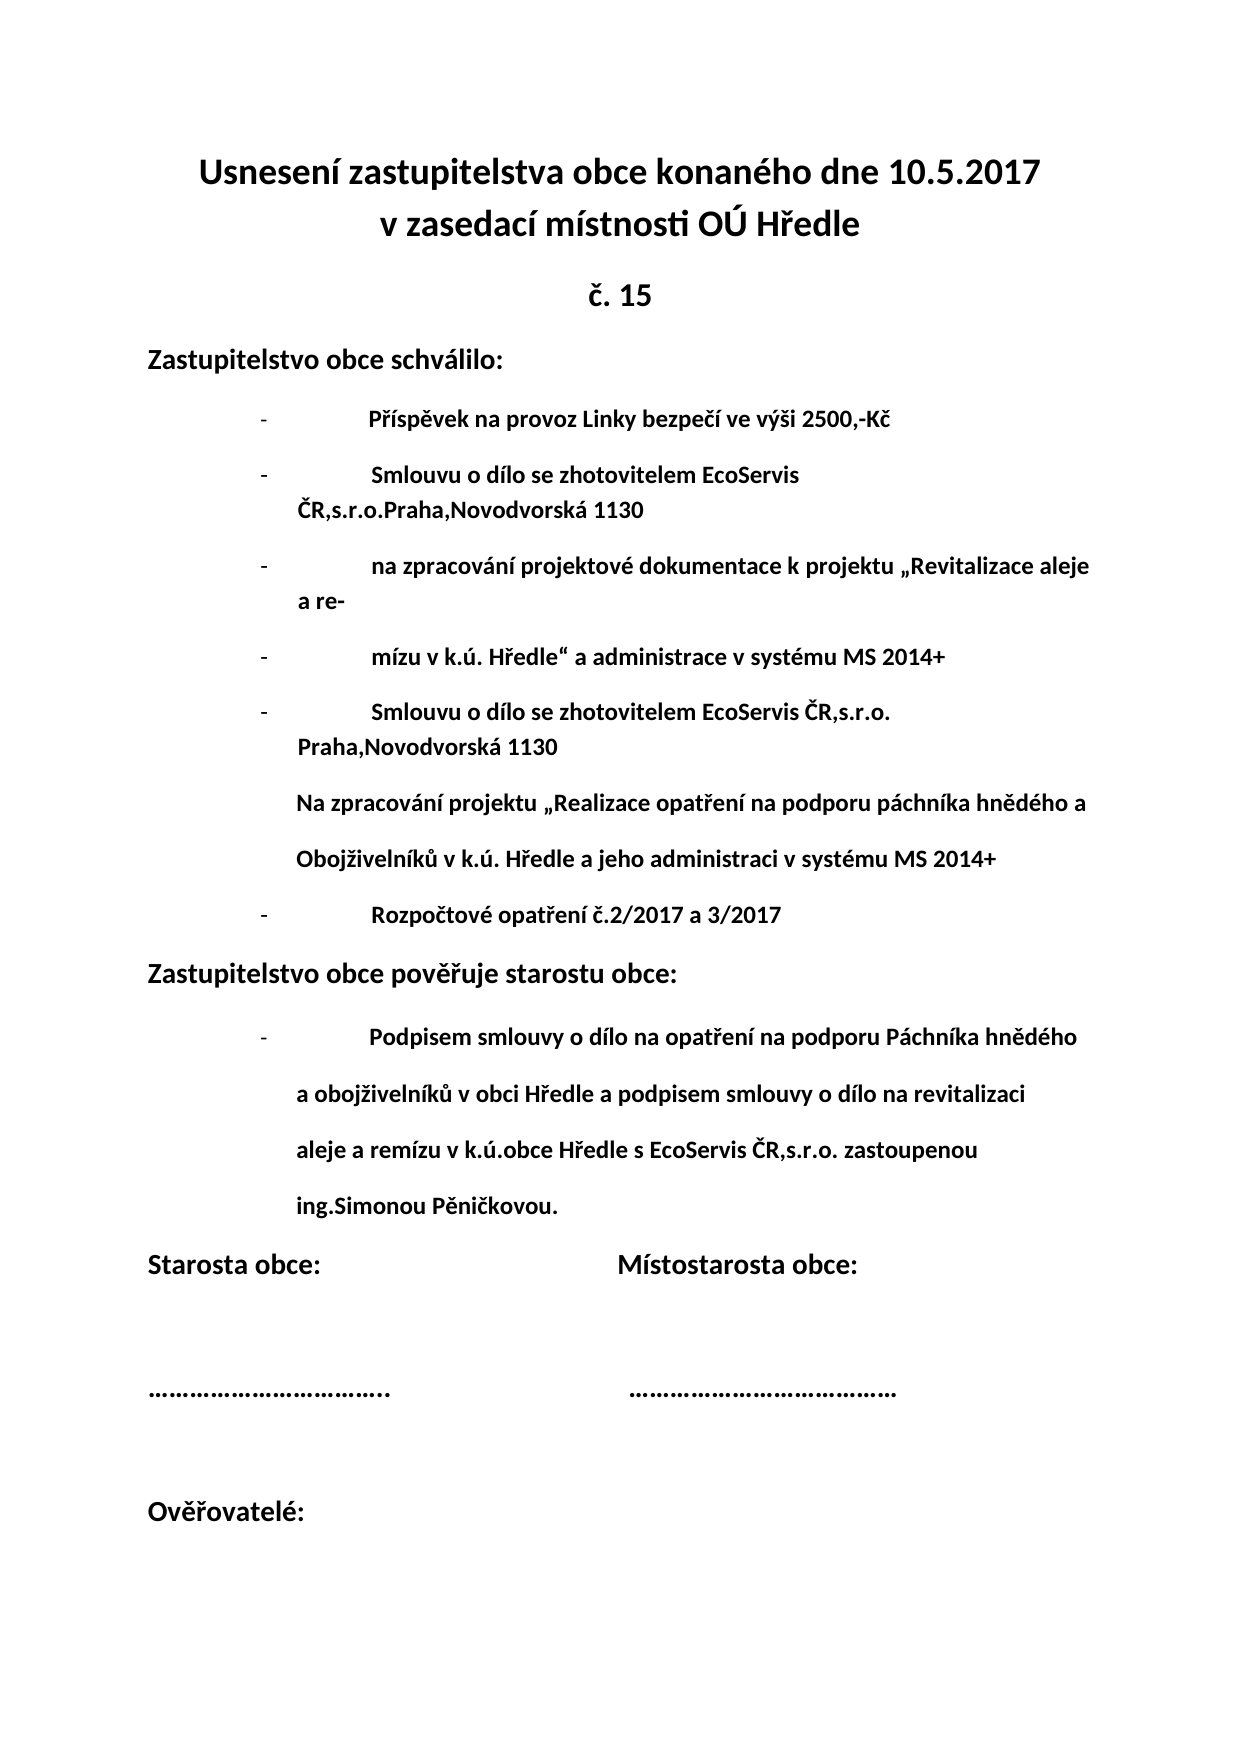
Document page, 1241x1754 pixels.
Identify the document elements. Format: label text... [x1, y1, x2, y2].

text Usnesení zastupitelstva obce konaného dne 10.5.2017 v zasedací místnosti OÚ Hředle [148, 148, 1093, 246]
text Zastupitelstvo obce pověřuje starostu obce: [148, 955, 1093, 991]
text a obojživelníků v obci Hředle a podpisem smlouvy o dílo na revitalizaci [223, 1078, 1093, 1109]
text aleje a remízu v k.ú.obce Hředle s EcoServis ČR,s.r.o. zastoupenou [223, 1134, 1093, 1165]
text …………………………….. ………………………………… [148, 1369, 1093, 1405]
text ing.Simonou Pěničkovou. [223, 1190, 1093, 1221]
list Smlouvu o dílo se zhotovitelem EcoServis ČR,s.r.o. Praha,Novodvorská 1130 [260, 697, 1093, 762]
text Obojživelníků v k.ú. Hředle a jeho administraci v systému MS 2014+ [223, 843, 1093, 874]
list Příspěvek na provoz Linky bezpečí ve výši 2500,-Kč [260, 403, 1093, 434]
list na zpracování projektové dokumentace k projektu „Revitalizace aleje a re- [260, 550, 1093, 615]
list Rozpočtové opatření č.2/2017 a 3/2017 [260, 899, 1093, 929]
text Zastupitelstvo obce schválilo: [148, 341, 1093, 377]
text Ověřovatelé: [148, 1493, 1093, 1529]
list Smlouvu o dílo se zhotovitelem EcoServis ČR,s.r.o.Praha,Novodvorská 1130 [260, 459, 1093, 524]
text Na zpracování projektu „Realizace opatření na podporu páchníka hnědého a [223, 787, 1093, 818]
text Starosta obce: Místostarosta obce: [148, 1246, 1093, 1282]
list Podpisem smlouvy o dílo na opatření na podporu Páchníka hnědého [260, 1017, 1093, 1052]
text č. 15 [148, 274, 1093, 314]
list mízu v k.ú. Hředle“ a administrace v systému MS 2014+ [260, 641, 1093, 671]
